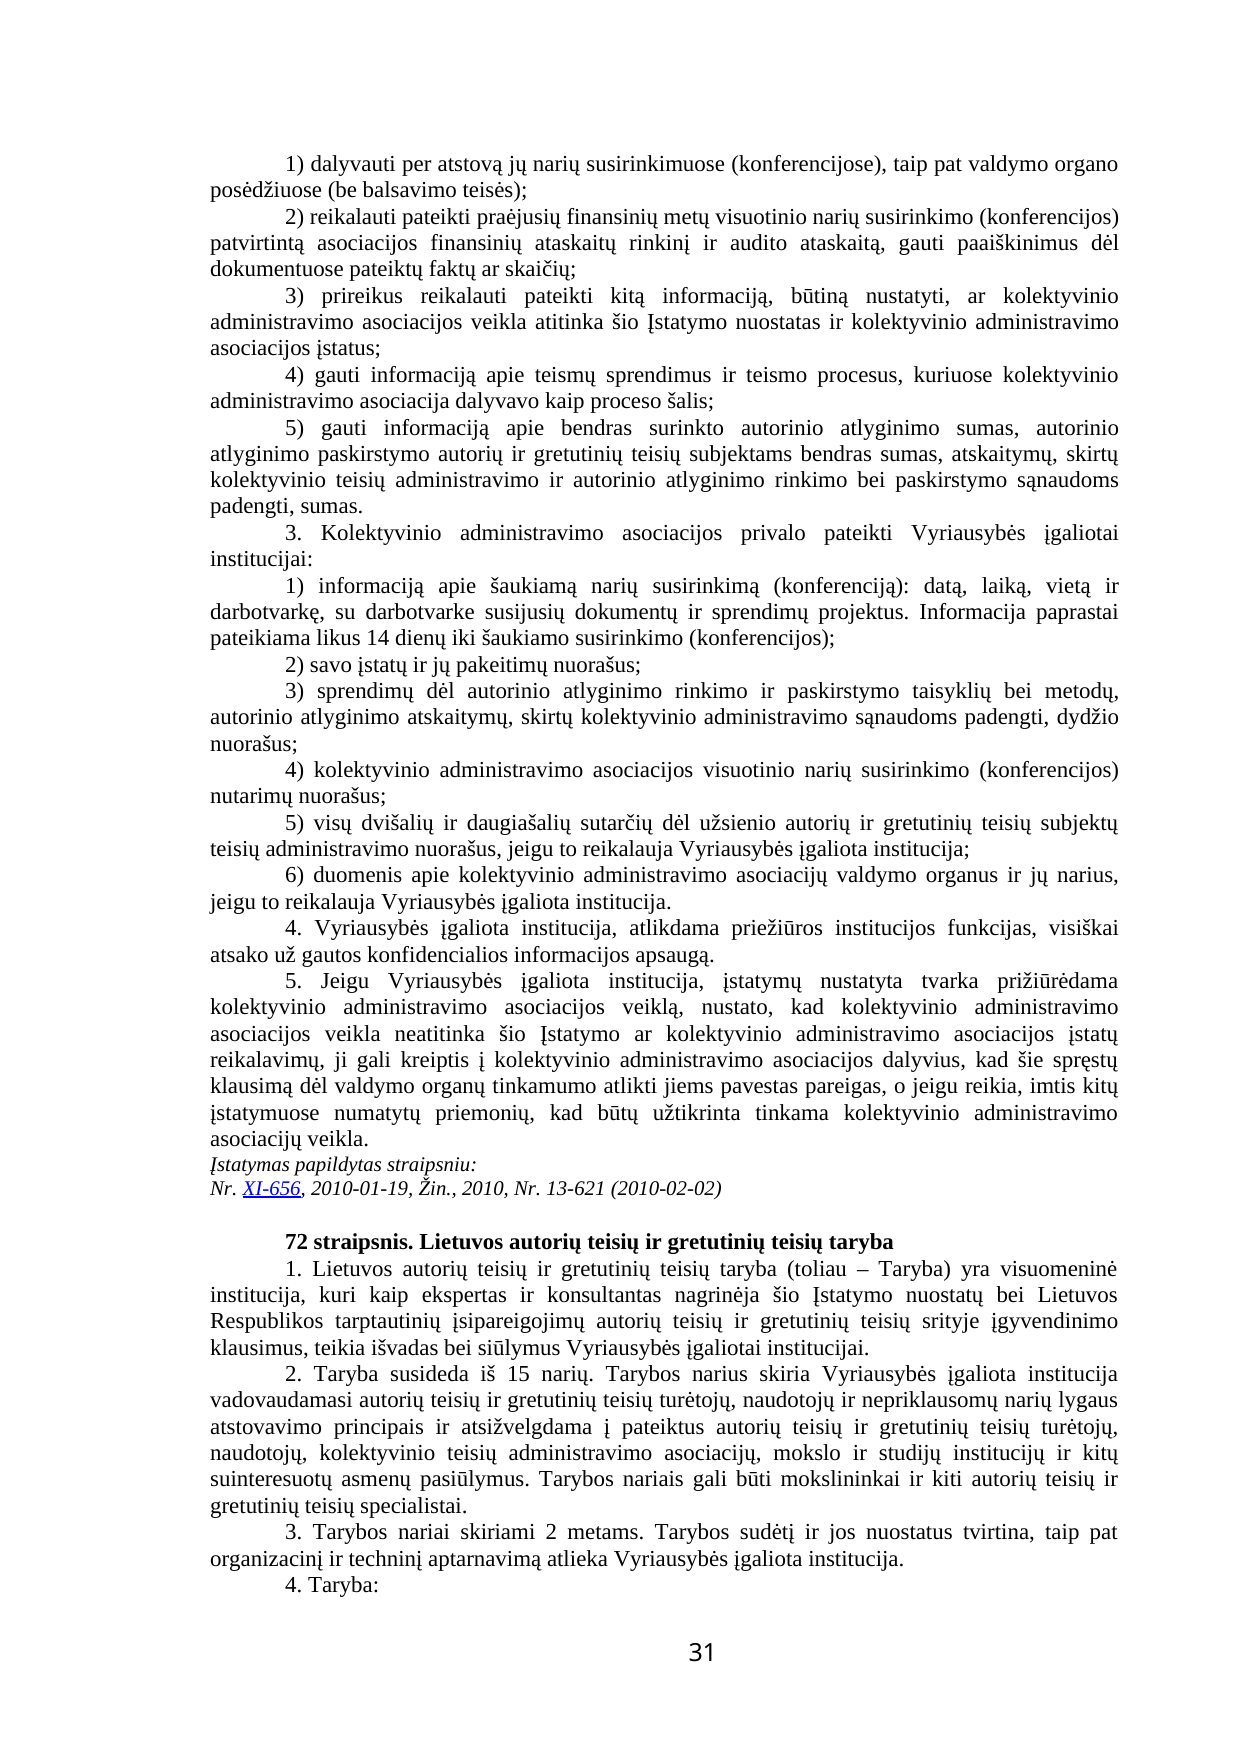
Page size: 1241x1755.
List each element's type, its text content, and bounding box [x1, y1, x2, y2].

text Įstatymas papildytas straipsniu: [210, 1151, 1119, 1176]
text 3) prireikus reikalauti pateikti kitą informaciją, būtiną nustatyti, ar kolektyvinio administravimo asociacijos veikla atitinka šio Įstatymo nuostatas ir kolektyvinio administravimo asociacijos įstatus; [210, 282, 1120, 361]
text 4) gauti informaciją apie teismų sprendimus ir teismo procesus, kuriuose kolektyvinio administravimo asociacija dalyvavo kaip proceso šalis; [210, 361, 1120, 413]
text 2. Taryba susideda iš 15 narių. Tarybos narius skiria Vyriausybės įgaliota institucija vadovaudamasi autorių teisių ir gretutinių teisių turėtojų, naudotojų ir nepriklausomų narių lygaus atstovavimo principais ir atsižvelgdama į pateiktus autorių teisių ir gretutinių teisių turėtojų, naudotojų, kolektyvinio teisių administravimo asociacijų, mokslo ir studijų institucijų ir kitų suinteresuotų asmenų pasiūlymus. Tarybos nariais gali būti mokslininkai ir kiti autorių teisių ir gretutinių teisių specialistai. [210, 1360, 1119, 1518]
text 3. Kolektyvinio administravimo asociacijos privalo pateikti Vyriausybės įgaliotai institucijai: [210, 519, 1120, 572]
text 1) informaciją apie šaukiamą narių susirinkimą (konferenciją): datą, laiką, vietą ir darbotvarkę, su darbotvarke susijusių dokumentų ir sprendimų projektus. Informacija paprastai pateikiama likus 14 dienų iki šaukiamo susirinkimo (konferencijos); [210, 572, 1120, 651]
text 4. Taryba: [210, 1571, 1119, 1597]
text 2) savo įstatų ir jų pakeitimų nuorašus; [210, 651, 1120, 677]
text 72 straipsnis. Lietuvos autorių teisių ir gretutinių teisių taryba [210, 1228, 1119, 1255]
text 4) kolektyvinio administravimo asociacijos visuotinio narių susirinkimo (konferencijos) nutarimų nuorašus; [210, 756, 1120, 809]
text 5. Jeigu Vyriausybės įgaliota institucija, įstatymų nustatyta tvarka prižiūrėdama kolektyvinio administravimo asociacijos veiklą, nustato, kad kolektyvinio administravimo asociacijos veikla neatitinka šio Įstatymo ar kolektyvinio administravimo asociacijos įstatų reikalavimų, ji gali kreiptis į kolektyvinio administravimo asociacijos dalyvius, kad šie spręstų klausimą dėl valdymo organų tinkamumo atlikti jiems pavestas pareigas, o jeigu reikia, imtis kitų įstatymuose numatytų priemonių, kad būtų užtikrinta tinkama kolektyvinio administravimo asociacijų veikla. [210, 967, 1119, 1151]
text 1) dalyvauti per atstovą jų narių susirinkimuose (konferencijose), taip pat valdymo organo posėdžiuose (be balsavimo teisės); [210, 150, 1120, 203]
text 1. Lietuvos autorių teisių ir gretutinių teisių taryba (toliau – Taryba) yra visuomeninė institucija, kuri kaip ekspertas ir konsultantas nagrinėja šio Įstatymo nuostatų bei Lietuvos Respublikos tarptautinių įsipareigojimų autorių teisių ir gretutinių teisių srityje įgyvendinimo klausimus, teikia išvadas bei siūlymus Vyriausybės įgaliotai institucijai. [210, 1255, 1119, 1360]
text 5) visų dvišalių ir daugiašalių sutarčių dėl užsienio autorių ir gretutinių teisių subjektų teisių administravimo nuorašus, jeigu to reikalauja Vyriausybės įgaliota institucija; [210, 809, 1120, 862]
text Nr. XI-656, 2010-01-19, Žin., 2010, Nr. 13-621 (2010-02-02) [210, 1176, 1120, 1199]
text 5) gauti informaciją apie bendras surinkto autorinio atlyginimo sumas, autorinio atlyginimo paskirstymo autorių ir gretutinių teisių subjektams bendras sumas, atskaitymų, skirtų kolektyvinio teisių administravimo ir autorinio atlyginimo rinkimo bei paskirstymo sąnaudoms padengti, sumas. [210, 413, 1120, 519]
text 2) reikalauti pateikti praėjusių finansinių metų visuotinio narių susirinkimo (konferencijos) patvirtintą asociacijos finansinių ataskaitų rinkinį ir audito ataskaitą, gauti paaiškinimus dėl dokumentuose pateiktų faktų ar skaičių; [210, 203, 1120, 282]
text 3) sprendimų dėl autorinio atlyginimo rinkimo ir paskirstymo taisyklių bei metodų, autorinio atlyginimo atskaitymų, skirtų kolektyvinio administravimo sąnaudoms padengti, dydžio nuorašus; [210, 677, 1120, 756]
text 6) duomenis apie kolektyvinio administravimo asociacijų valdymo organus ir jų narius, jeigu to reikalauja Vyriausybės įgaliota institucija. [210, 862, 1120, 914]
text 3. Tarybos nariai skiriami 2 metams. Tarybos sudėtį ir jos nuostatus tvirtina, taip pat organizacinį ir techninį aptarnavimą atlieka Vyriausybės įgaliota institucija. [210, 1518, 1119, 1571]
text 4. Vyriausybės įgaliota institucija, atlikdama priežiūros institucijos funkcijas, visiškai atsako už gautos konfidencialios informacijos apsaugą. [210, 914, 1120, 967]
